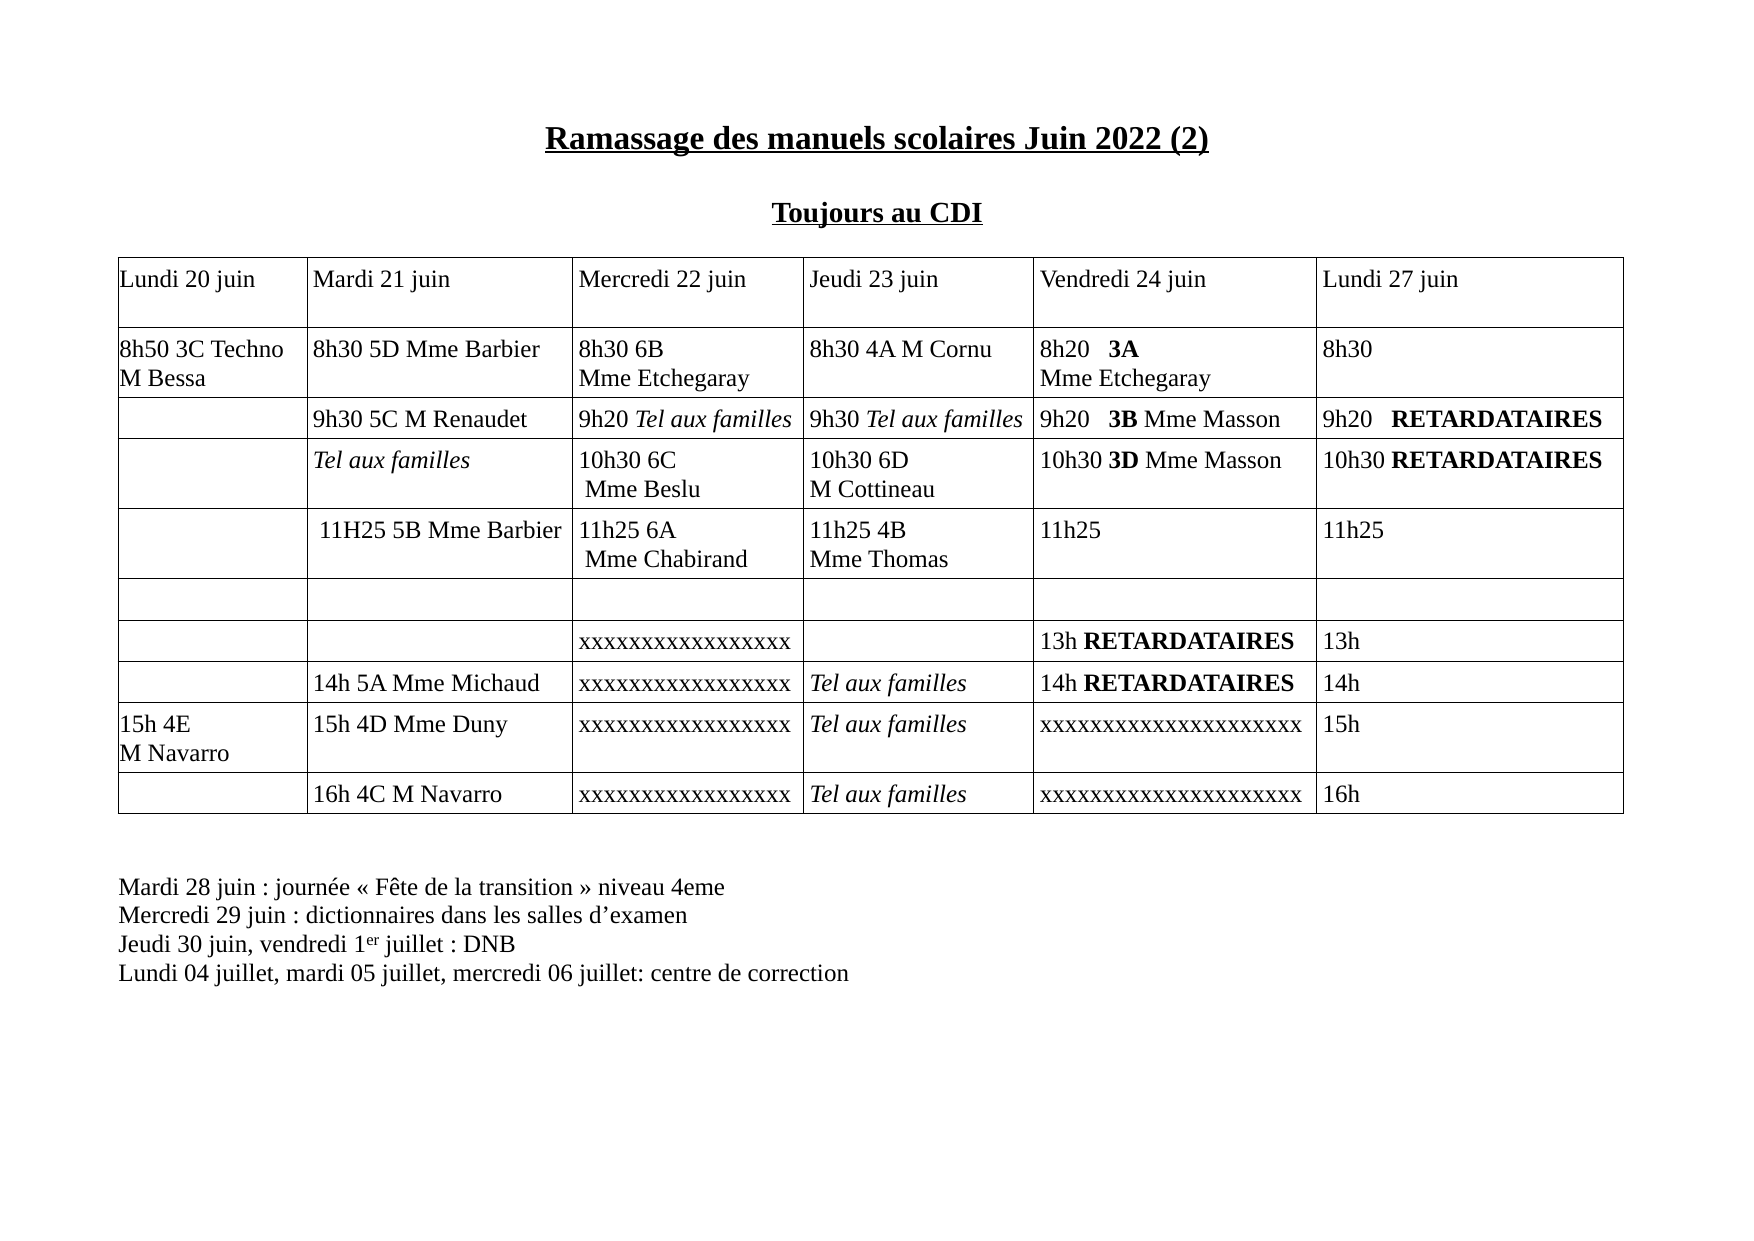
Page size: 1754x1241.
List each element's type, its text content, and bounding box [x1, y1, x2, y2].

table_cell [573, 579, 803, 619]
table_cell xxxxxxxxxxxxxxxxx [573, 662, 803, 702]
text Ramassage des manuels scolaires Juin 2022 (2) [118, 118, 1636, 156]
table_cell [1317, 579, 1623, 619]
table_cell 9h20 RETARDATAIRES [1317, 398, 1623, 438]
table_cell 8h30 4A M Cornu [804, 328, 1033, 397]
table_cell xxxxxxxxxxxxxxxxxxxxx [1034, 703, 1316, 772]
table_cell 11h25 6A Mme Chabirand [573, 509, 803, 578]
table_cell Tel aux familles [804, 703, 1033, 772]
table_cell 9h30 Tel aux familles [804, 398, 1033, 438]
table_cell 16h [1317, 773, 1623, 813]
table_cell Tel aux familles [804, 773, 1033, 813]
table_cell 11h25 [1034, 509, 1316, 578]
table_cell 10h30 6D M Cottineau [804, 439, 1033, 508]
table_cell 11H25 5B Mme Barbier [308, 509, 572, 578]
table_header Mercredi 22 juin [573, 258, 803, 327]
table_cell 14h [1317, 662, 1623, 702]
text Lundi 04 juillet, mardi 05 juillet, mercredi 06 juillet: centre de correction [118, 958, 1636, 987]
table_cell xxxxxxxxxxxxxxxxx [573, 621, 803, 661]
table_cell 8h50 3C Techno M Bessa [119, 328, 307, 397]
table_cell xxxxxxxxxxxxxxxxx [573, 703, 803, 772]
table_cell [119, 509, 307, 578]
table_header Lundi 27 juin [1317, 258, 1623, 327]
table_cell 11h25 [1317, 509, 1623, 578]
table_cell 8h30 [1317, 328, 1623, 397]
table_cell 11h25 4B Mme Thomas [804, 509, 1033, 578]
table_cell Tel aux familles [308, 439, 572, 508]
table_cell 10h30 RETARDATAIRES [1317, 439, 1623, 508]
table_cell 9h30 5C M Renaudet [308, 398, 572, 438]
table_header Mardi 21 juin [308, 258, 572, 327]
table_cell 14h RETARDATAIRES [1034, 662, 1316, 702]
text Jeudi 30 juin, vendredi 1er juillet : DNB [118, 929, 1636, 958]
table_cell 15h 4E M Navarro [119, 703, 307, 772]
table_cell 10h30 3D Mme Masson [1034, 439, 1316, 508]
table_cell xxxxxxxxxxxxxxxxxxxxx [1034, 773, 1316, 813]
table_cell 14h 5A Mme Michaud [308, 662, 572, 702]
table_cell [1034, 579, 1316, 619]
table_cell [119, 439, 307, 508]
table_cell 13h RETARDATAIRES [1034, 621, 1316, 661]
table_cell 8h20 3A Mme Etchegaray [1034, 328, 1316, 397]
table_cell [119, 773, 307, 813]
table_cell [804, 621, 1033, 661]
table_cell 9h20 3B Mme Masson [1034, 398, 1316, 438]
text Mardi 28 juin : journée « Fête de la transition » niveau 4eme [118, 872, 1636, 901]
table_cell [308, 621, 572, 661]
table_cell 13h [1317, 621, 1623, 661]
table_cell [119, 621, 307, 661]
text Mercredi 29 juin : dictionnaires dans les salles d’examen [118, 901, 1636, 929]
table_cell [804, 579, 1033, 619]
table_header Jeudi 23 juin [804, 258, 1033, 327]
table_cell 8h30 6B Mme Etchegaray [573, 328, 803, 397]
table_cell 16h 4C M Navarro [308, 773, 572, 813]
table_cell 10h30 6C Mme Beslu [573, 439, 803, 508]
text Toujours au CDI [118, 195, 1636, 228]
table_header Vendredi 24 juin [1034, 258, 1316, 327]
table_cell [119, 398, 307, 438]
table_cell 15h 4D Mme Duny [308, 703, 572, 772]
table_cell [119, 662, 307, 702]
table_header Lundi 20 juin [119, 258, 307, 327]
table_cell 9h20 Tel aux familles [573, 398, 803, 438]
table_cell [119, 579, 307, 619]
table_cell 8h30 5D Mme Barbier [308, 328, 572, 397]
table_cell [308, 579, 572, 619]
table_cell Tel aux familles [804, 662, 1033, 702]
table_cell xxxxxxxxxxxxxxxxx [573, 773, 803, 813]
table_cell 15h [1317, 703, 1623, 772]
